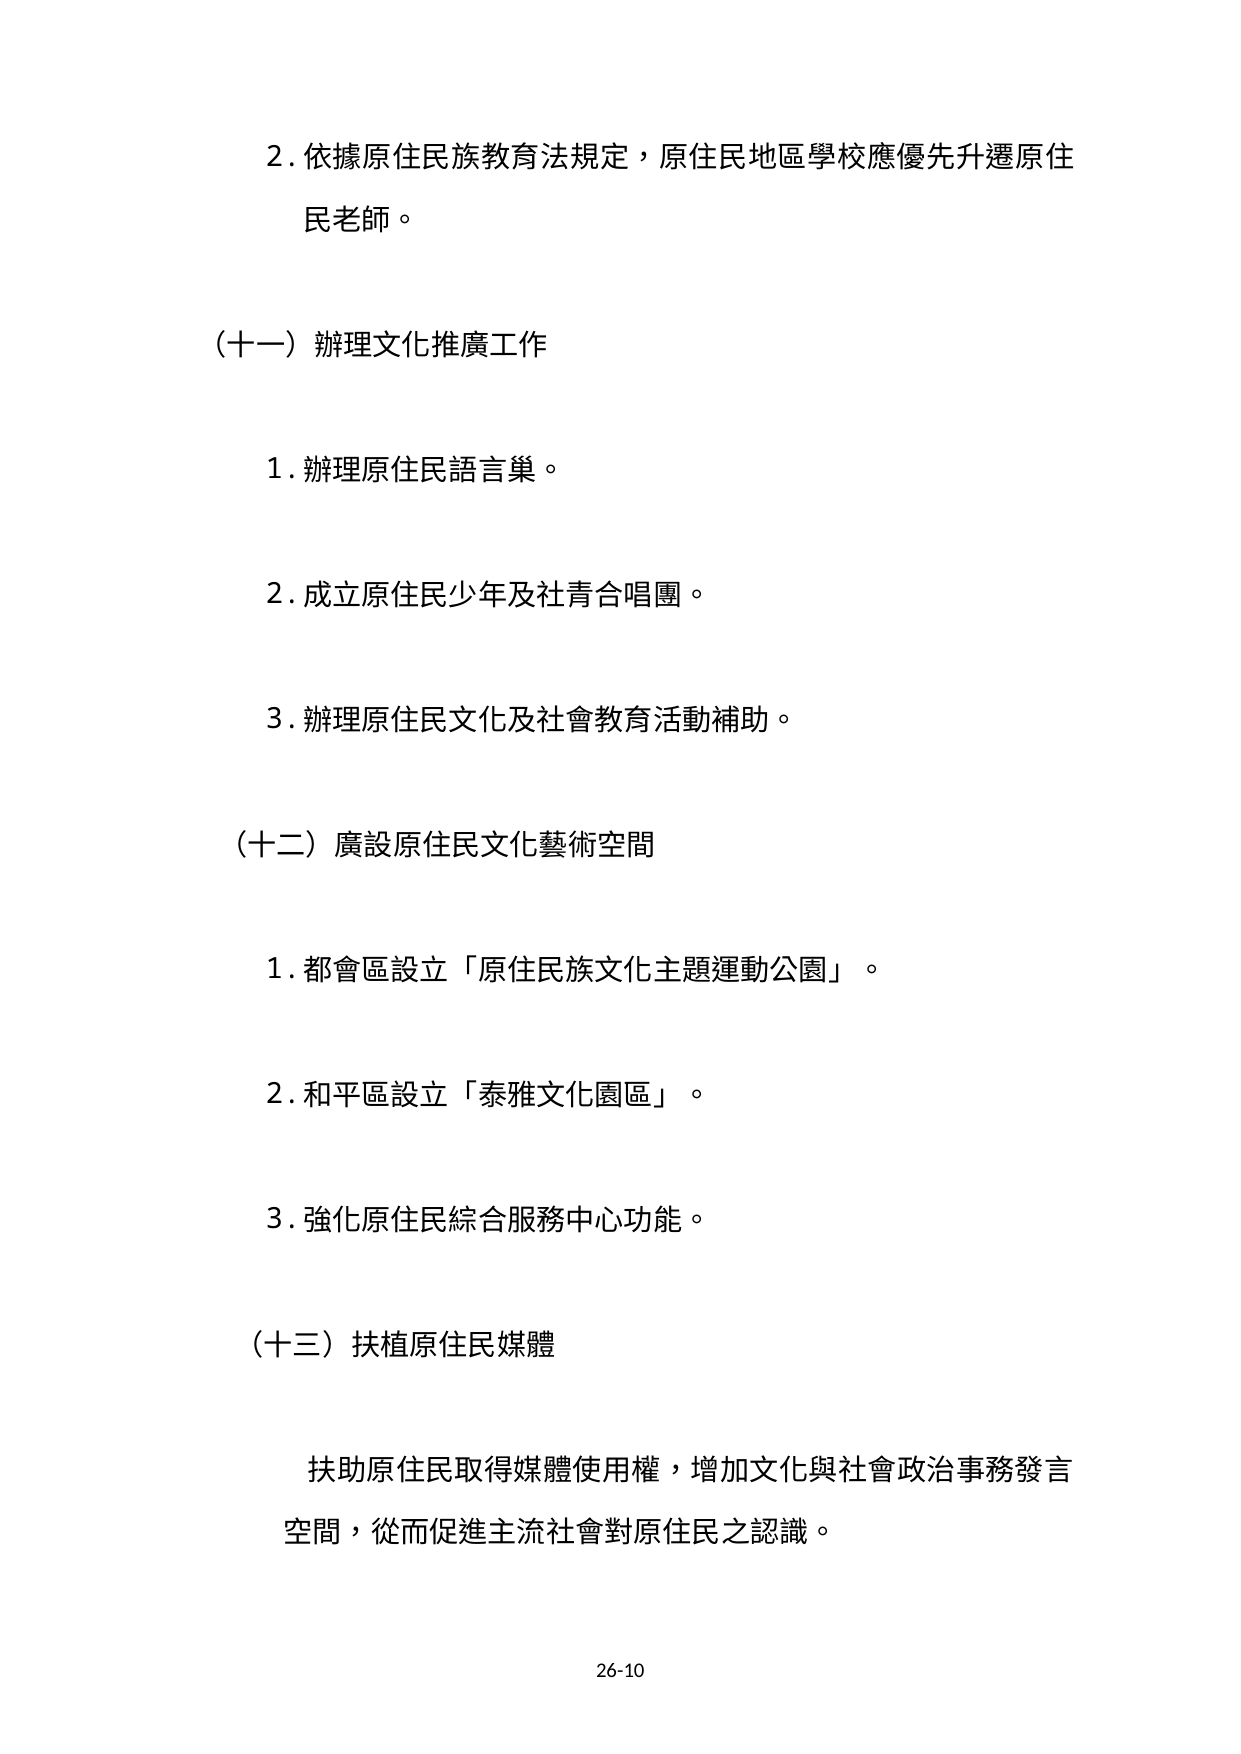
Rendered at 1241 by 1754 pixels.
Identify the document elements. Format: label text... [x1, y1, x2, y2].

list 辦理原住民文化及社會教育活動補助。 [265, 676, 1075, 738]
text （十二）廣設原住民文化藝術空間 [165, 801, 1075, 863]
list 和平區設立「泰雅文化園區」。 [265, 1051, 1075, 1113]
list 成立原住民少年及社青合唱團。 [265, 551, 1075, 613]
list 強化原住民綜合服務中心功能。 [265, 1176, 1075, 1238]
text （十一）辦理文化推廣工作 [180, 301, 1075, 363]
list 都會區設立「原住民族文化主題運動公園」。 [265, 926, 1075, 988]
list 依據原住民族教育法規定，原住民地區學校應優先升遷原住民老師。 [265, 113, 1075, 238]
list 辦理原住民語言巢。 [265, 426, 1075, 488]
text （十三）扶植原住民媒體 [164, 1301, 1075, 1363]
text 扶助原住民取得媒體使用權，增加文化與社會政治事務發言空間，從而促進主流社會對原住民之認識。 [164, 1426, 1075, 1551]
